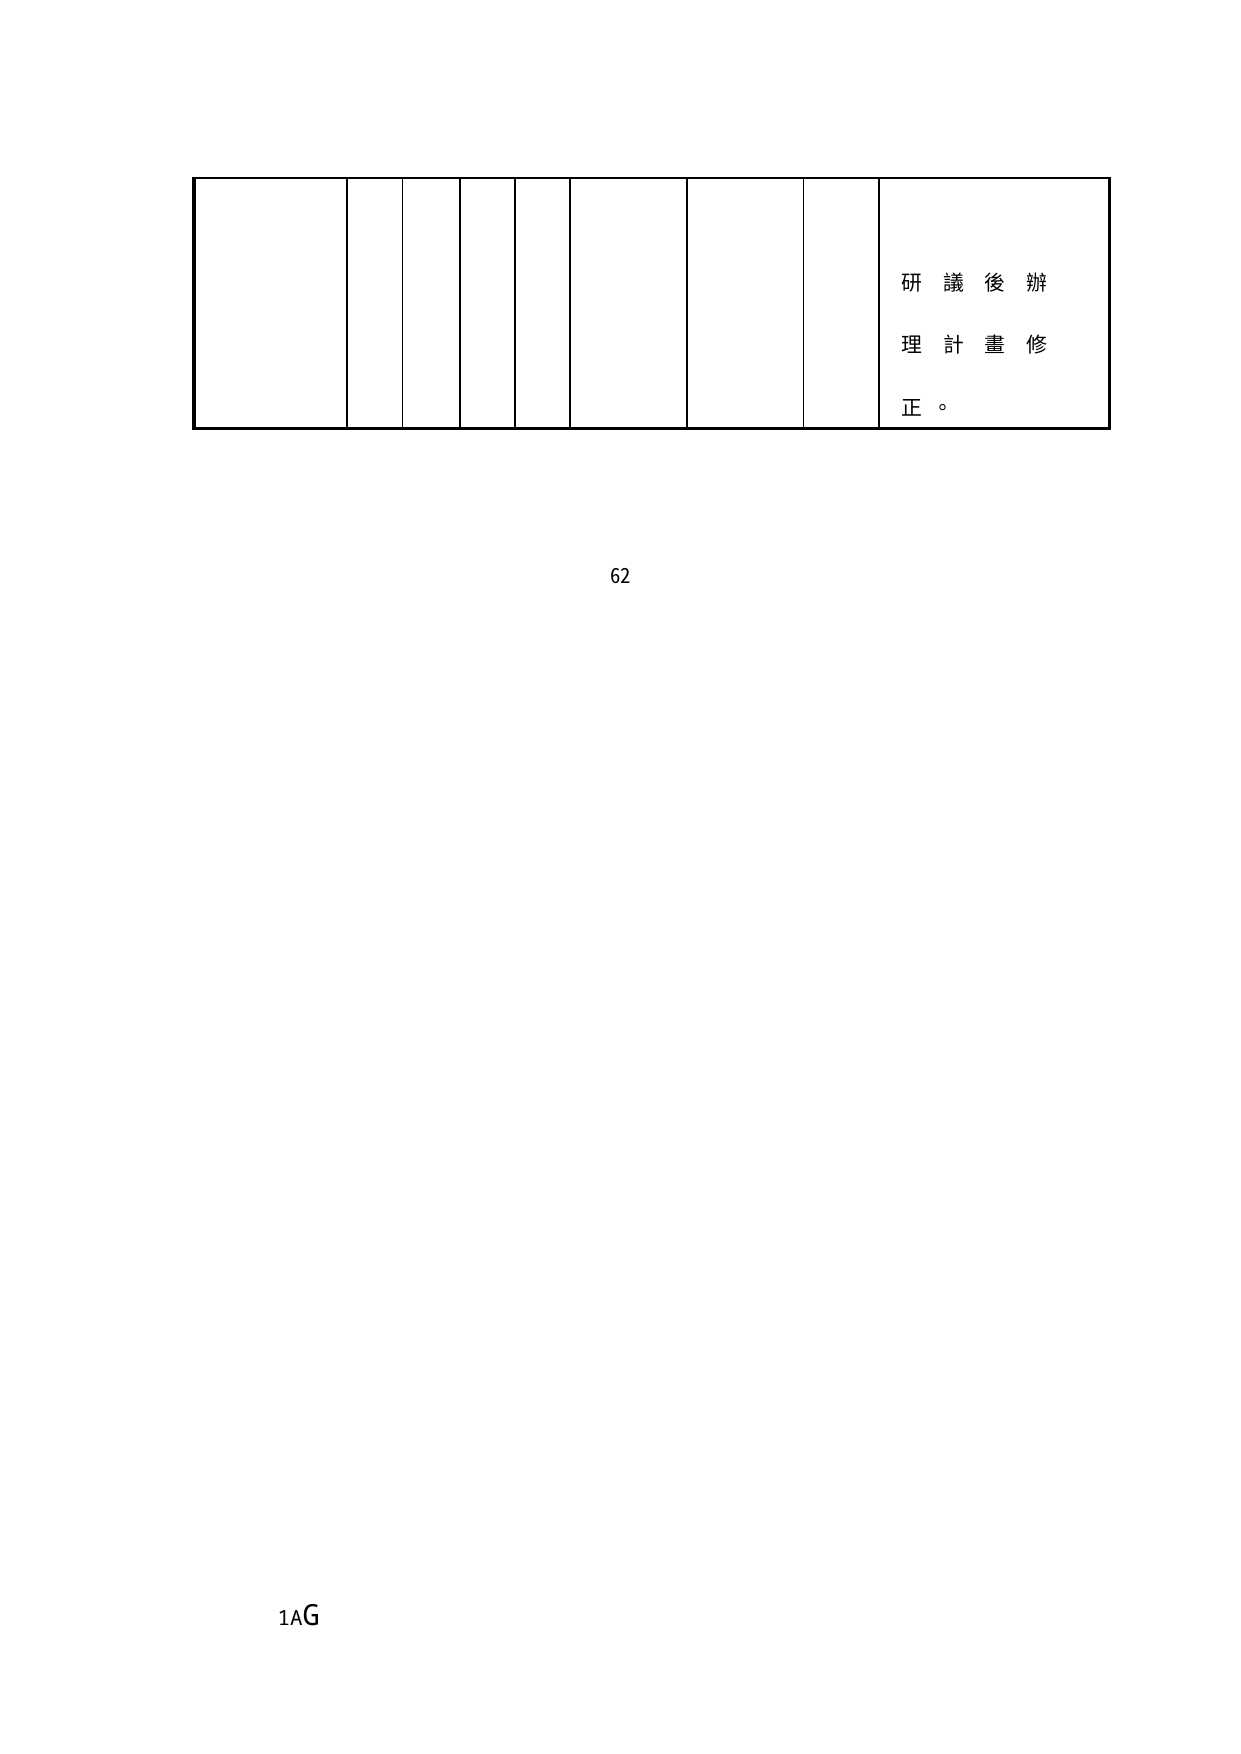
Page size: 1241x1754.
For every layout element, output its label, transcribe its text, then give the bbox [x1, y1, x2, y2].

table_cell [804, 179, 878, 427]
table_cell 研議後辦理計畫修正。 [880, 179, 1108, 427]
table_cell [348, 179, 402, 427]
table_cell [461, 179, 514, 427]
table_cell [196, 179, 346, 427]
table_cell [688, 179, 803, 427]
table_cell 107 至 110 [516, 179, 569, 427]
table_cell 582,237 [571, 179, 686, 427]
table_cell [403, 179, 459, 427]
